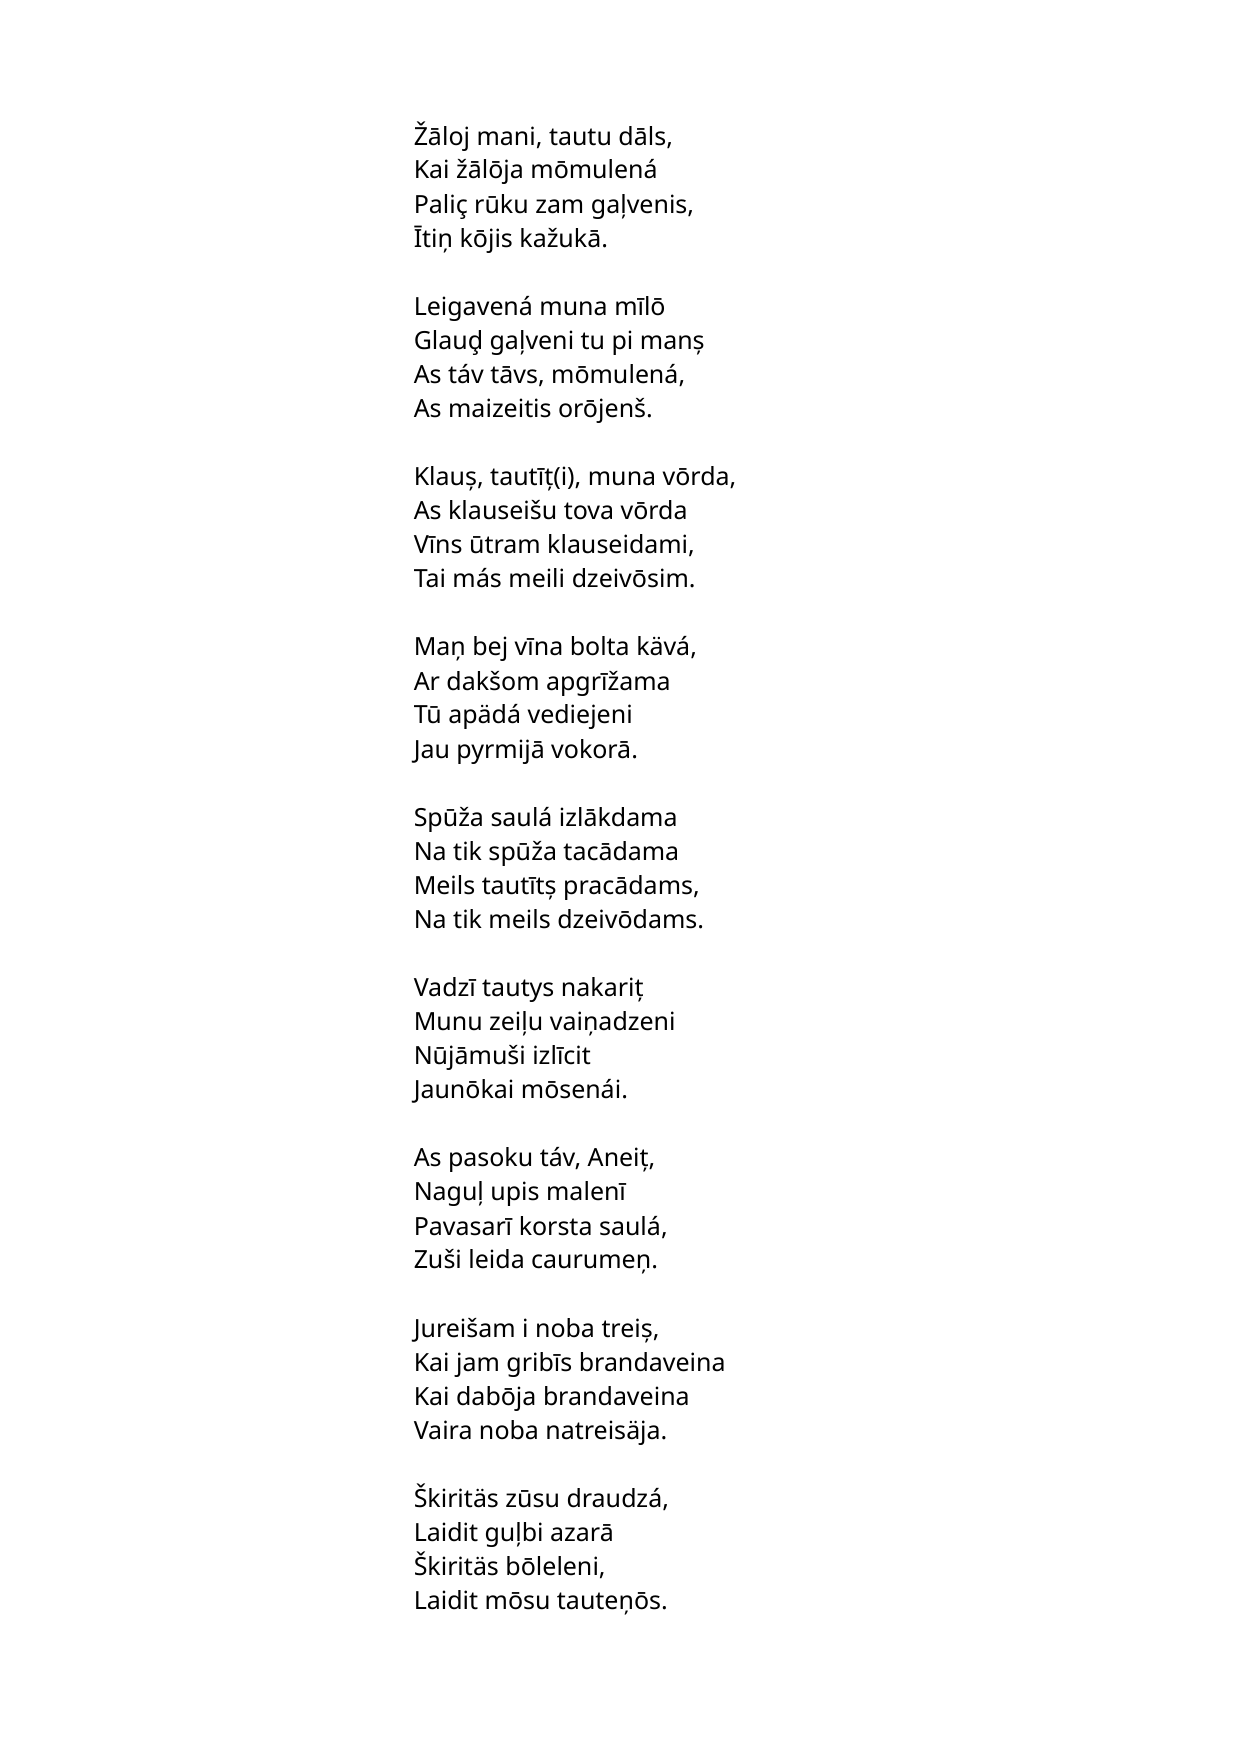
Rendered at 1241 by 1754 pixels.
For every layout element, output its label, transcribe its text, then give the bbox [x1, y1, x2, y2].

text As táv tāvs, mōmulená, [413, 357, 1122, 391]
text As klauseišu tova vōrda [413, 493, 1122, 527]
text Žāloj mani, tautu dāls, [413, 118, 1122, 152]
text Munu zeiļu vaiņadzeni [413, 1004, 1122, 1038]
text Vaira noba natreisäja. [413, 1412, 1122, 1447]
text Laidit guļbi azarā [413, 1515, 1122, 1549]
text Maņ bej vīna bolta kävá, [413, 629, 1122, 663]
text Zuši leida caurumeņ. [413, 1242, 1122, 1276]
text Glauḑ gaļveni tu pi manș [413, 322, 1122, 357]
text Vīns ūtram klauseidami, [413, 527, 1122, 561]
text As maizeitis orōjenš. [413, 391, 1122, 425]
text Nūjāmuši izlīcit [413, 1038, 1122, 1072]
text Naguļ upis malenī [413, 1174, 1122, 1208]
text Pavasarī korsta saulá, [413, 1208, 1122, 1242]
text Tai más meili dzeivōsim. [413, 561, 1122, 595]
text Vadzī tautys nakariț [413, 970, 1122, 1004]
text Kai dabōja brandaveina [413, 1378, 1122, 1412]
text Kai jam gribīs brandaveina [413, 1344, 1122, 1378]
text Škiritäs bōleleni, [413, 1549, 1122, 1583]
text Jau pyrmijā vokorā. [413, 731, 1122, 765]
text Leigavená muna mīlō [413, 288, 1122, 322]
text Tū apädá vediejeni [413, 697, 1122, 731]
text Ītiņ kōjis kažukā. [413, 220, 1122, 254]
text Klauș, tautīț(i), muna vōrda, [413, 459, 1122, 493]
text Ar dakšom apgrīžama [413, 663, 1122, 697]
text Paliç rūku zam gaļvenis, [413, 186, 1122, 220]
text As pasoku táv, Aneiț, [413, 1140, 1122, 1174]
text Meils tautītș pracādams, [413, 867, 1122, 902]
text Jaunōkai mōsenái. [413, 1072, 1122, 1106]
text Kai žālōja mōmulená [413, 152, 1122, 186]
text Jureišam i noba treiș, [413, 1310, 1122, 1344]
text Spūža saulá izlākdama [413, 799, 1122, 833]
text Laidit mōsu tauteņōs. [413, 1583, 1122, 1617]
text Na tik spūža tacādama [413, 833, 1122, 867]
text Na tik meils dzeivōdams. [413, 902, 1122, 936]
text Škiritäs zūsu draudzá, [413, 1481, 1122, 1515]
